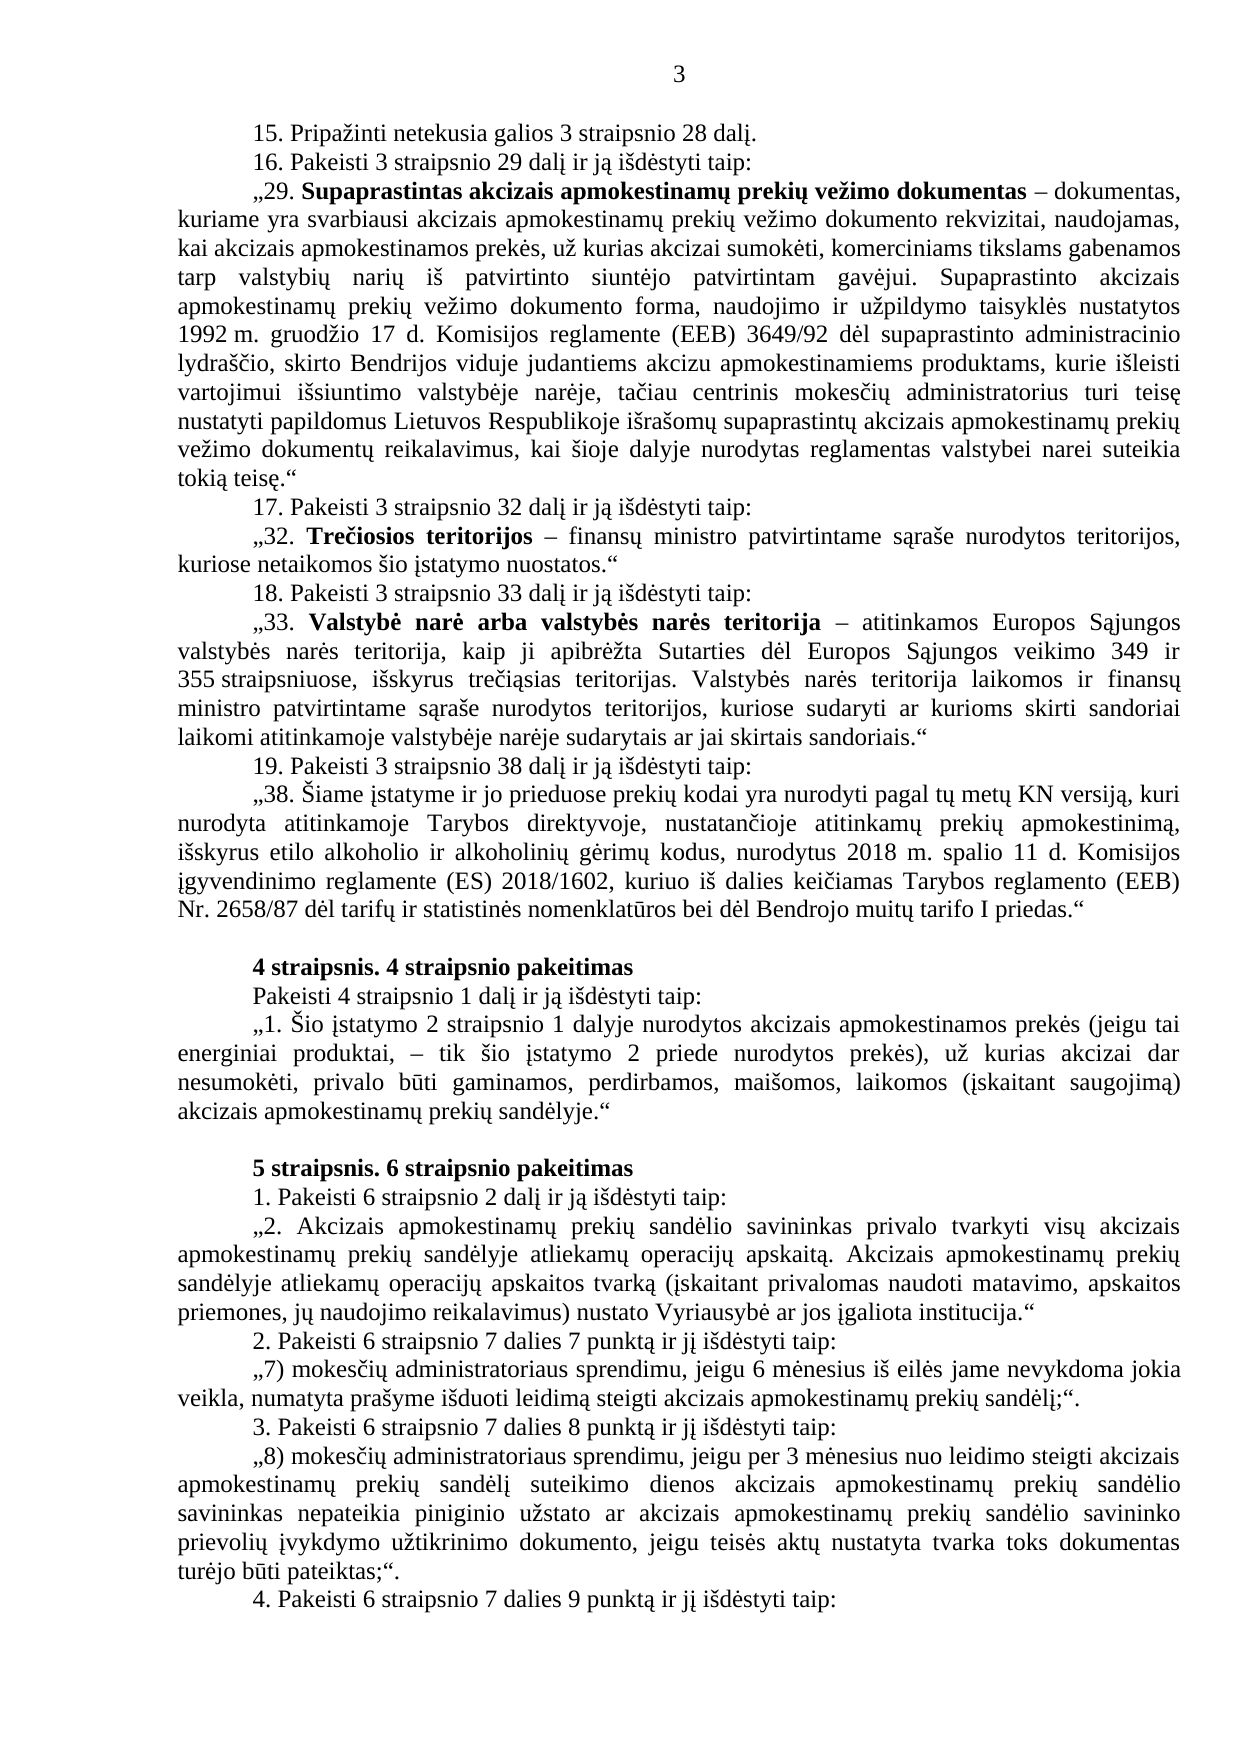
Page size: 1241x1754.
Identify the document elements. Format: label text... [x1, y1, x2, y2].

text „2. Akcizais apmokestinamų prekių sandėlio savininkas privalo tvarkyti visų akcizais apmokestinamų prekių sandėlyje atliekamų operacijų apskaitą. Akcizais apmokestinamų prekių sandėlyje atliekamų operacijų apskaitos tvarką (įskaitant privalomas naudoti matavimo, apskaitos priemones, jų naudojimo reikalavimus) nustato Vyriausybė ar jos įgaliota institucija.“ [177, 1211, 1181, 1326]
text 16. Pakeisti 3 straipsnio 29 dalį ir ją išdėstyti taip: [177, 147, 1181, 176]
text 1. Pakeisti 6 straipsnio 2 dalį ir ją išdėstyti taip: [252, 1182, 1181, 1211]
text „38. Šiame įstatyme ir jo prieduose prekių kodai yra nurodyti pagal tų metų KN versiją, kuri nurodyta atitinkamoje Tarybos direktyvoje, nustatančioje atitinkamų prekių apmokestinimą, išskyrus etilo alkoholio ir alkoholinių gėrimų kodus, nurodytus 2018 m. spalio 11 d. Komisijos įgyvendinimo reglamente (ES) 2018/1602, kuriuo iš dalies keičiamas Tarybos reglamento (EEB) Nr. 2658/87 dėl tarifų ir statistinės nomenklatūros bei dėl Bendrojo muitų tarifo I priedas.“ [177, 779, 1181, 923]
text 4 straipsnis. 4 straipsnio pakeitimas [252, 952, 1181, 981]
text 2. Pakeisti 6 straipsnio 7 dalies 7 punktą ir jį išdėstyti taip: [252, 1326, 1181, 1354]
text „29. Supaprastintas akcizais apmokestinamų prekių vežimo dokumentas – dokumentas, kuriame yra svarbiausi akcizais apmokestinamų prekių vežimo dokumento rekvizitai, naudojamas, kai akcizais apmokestinamos prekės, už kurias akcizai sumokėti, komerciniams tikslams gabenamos tarp valstybių narių iš patvirtinto siuntėjo patvirtintam gavėjui. Supaprastinto akcizais apmokestinamų prekių vežimo dokumento forma, naudojimo ir užpildymo taisyklės nustatytos 1992 m. gruodžio 17 d. Komisijos reglamente (EEB) 3649/92 dėl supaprastinto administracinio lydraščio, skirto Bendrijos viduje judantiems akcizu apmokestinamiems produktams, kurie išleisti vartojimui išsiuntimo valstybėje narėje, tačiau centrinis mokesčių administratorius turi teisę nustatyti papildomus Lietuvos Respublikoje išrašomų supaprastintų akcizais apmokestinamų prekių vežimo dokumentų reikalavimus, kai šioje dalyje nurodytas reglamentas valstybei narei suteikia tokią teisę.“ [177, 176, 1181, 492]
text „8) mokesčių administratoriaus sprendimu, jeigu per 3 mėnesius nuo leidimo steigti akcizais apmokestinamų prekių sandėlį suteikimo dienos akcizais apmokestinamų prekių sandėlio savininkas nepateikia piniginio užstato ar akcizais apmokestinamų prekių sandėlio savininko prievolių įvykdymo užtikrinimo dokumento, jeigu teisės aktų nustatyta tvarka toks dokumentas turėjo būti pateiktas;“. [177, 1441, 1181, 1584]
text „7) mokesčių administratoriaus sprendimu, jeigu 6 mėnesius iš eilės jame nevykdoma jokia veikla, numatyta prašyme išduoti leidimą steigti akcizais apmokestinamų prekių sandėlį;“. [177, 1354, 1181, 1412]
text 17. Pakeisti 3 straipsnio 32 dalį ir ją išdėstyti taip: [177, 492, 1181, 521]
text 19. Pakeisti 3 straipsnio 38 dalį ir ją išdėstyti taip: [177, 751, 1181, 779]
text 3. Pakeisti 6 straipsnio 7 dalies 8 punktą ir jį išdėstyti taip: [252, 1412, 1181, 1441]
text 15. Pripažinti netekusia galios 3 straipsnio 28 dalį. [177, 118, 1181, 147]
text 5 straipsnis. 6 straipsnio pakeitimas [252, 1153, 1181, 1182]
text Pakeisti 4 straipsnio 1 dalį ir ją išdėstyti taip: [252, 981, 1181, 1009]
text „1. Šio įstatymo 2 straipsnio 1 dalyje nurodytos akcizais apmokestinamos prekės (jeigu tai energiniai produktai, – tik šio įstatymo 2 priede nurodytos prekės), už kurias akcizai dar nesumokėti, privalo būti gaminamos, perdirbamos, maišomos, laikomos (įskaitant saugojimą) akcizais apmokestinamų prekių sandėlyje.“ [177, 1009, 1181, 1124]
text „32. Trečiosios teritorijos – finansų ministro patvirtintame sąraše nurodytos teritorijos, kuriose netaikomos šio įstatymo nuostatos.“ [177, 521, 1181, 578]
text „33. Valstybė narė arba valstybės narės teritorija – atitinkamos Europos Sąjungos valstybės narės teritorija, kaip ji apibrėžta Sutarties dėl Europos Sąjungos veikimo 349 ir 355 straipsniuose, išskyrus trečiąsias teritorijas. Valstybės narės teritorija laikomos ir finansų ministro patvirtintame sąraše nurodytos teritorijos, kuriose sudaryti ar kurioms skirti sandoriai laikomi atitinkamoje valstybėje narėje sudarytais ar jai skirtais sandoriais.“ [177, 607, 1181, 751]
text 18. Pakeisti 3 straipsnio 33 dalį ir ją išdėstyti taip: [177, 578, 1181, 607]
text 4. Pakeisti 6 straipsnio 7 dalies 9 punktą ir jį išdėstyti taip: [252, 1584, 1181, 1613]
